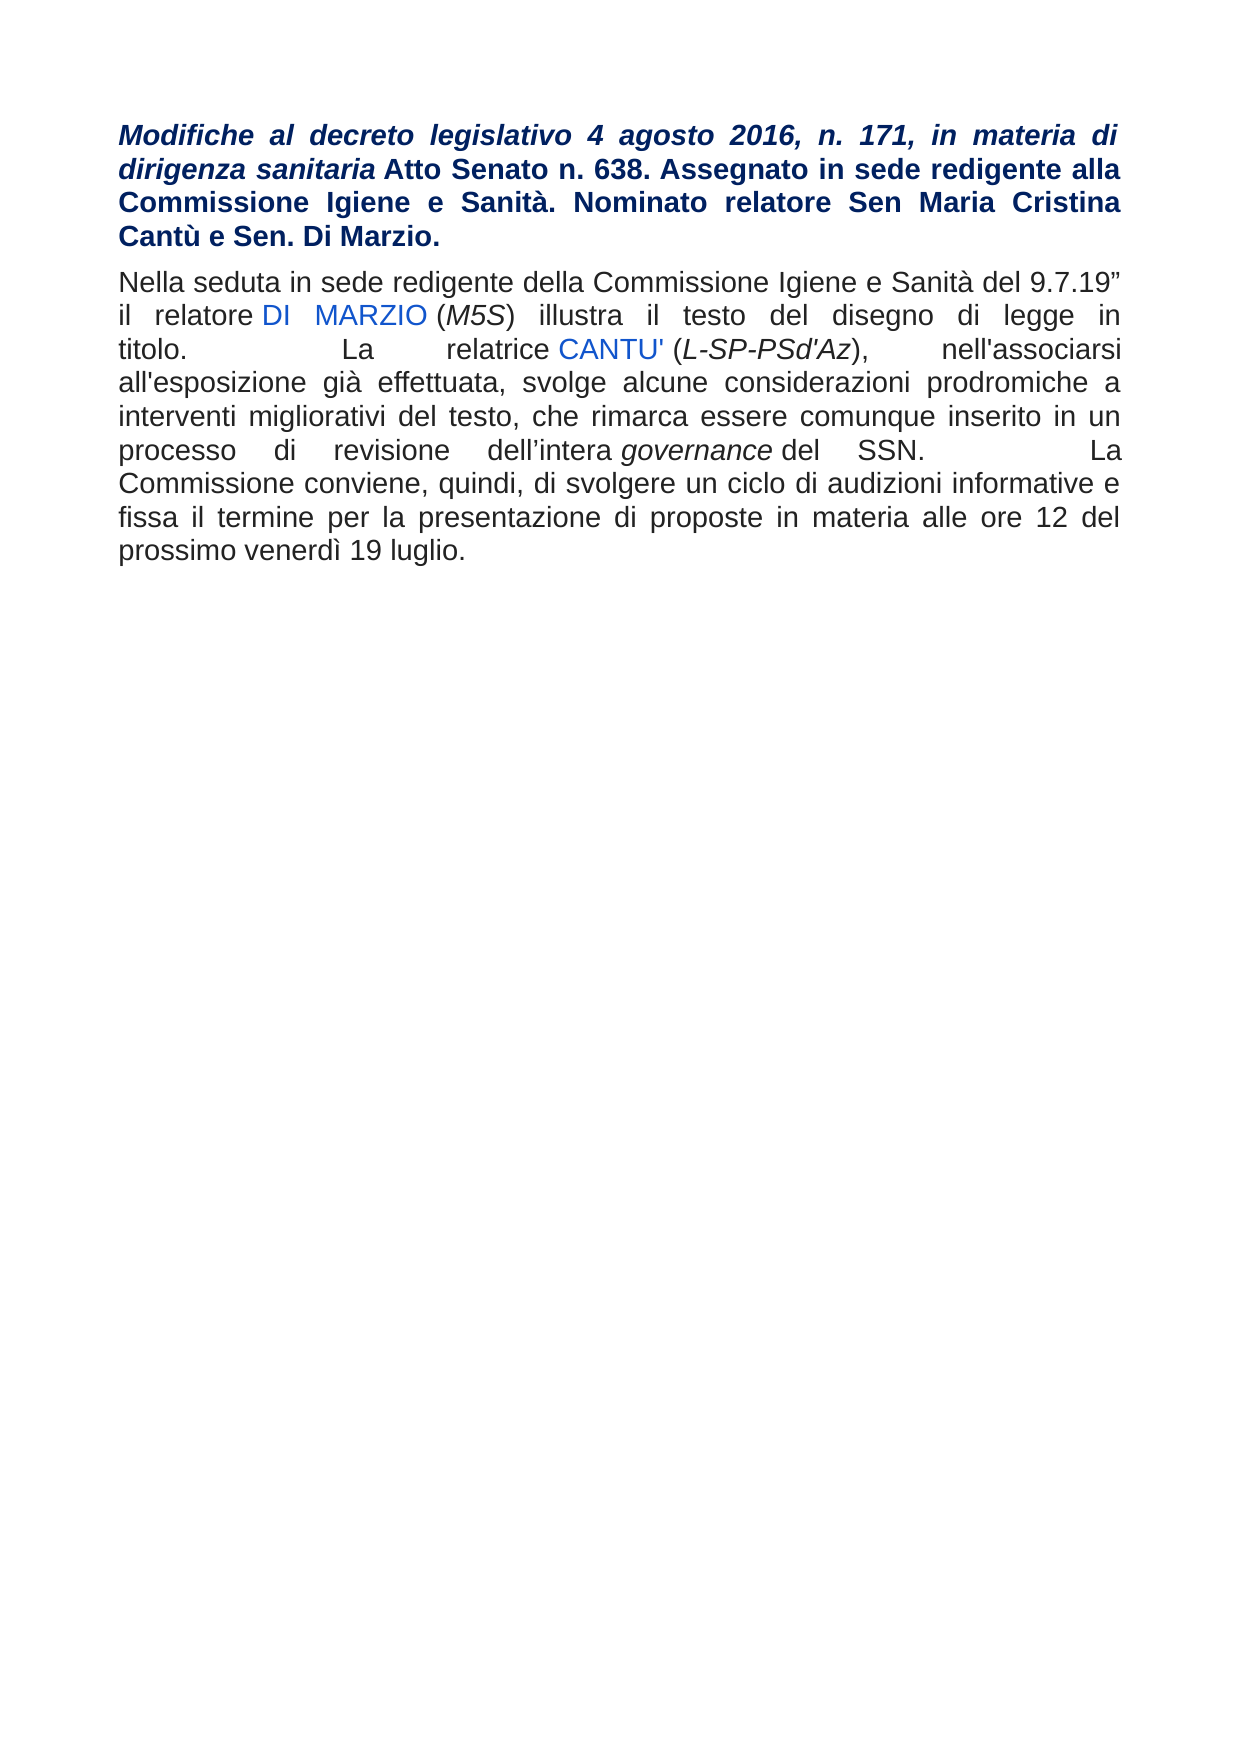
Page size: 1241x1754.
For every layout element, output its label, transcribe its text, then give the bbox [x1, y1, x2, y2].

text Modifiche al decreto legislativo 4 agosto 2016, n. 171, in materia di dirigenza sanitaria Atto Senato n. 638. Assegnato in sede redigente alla Commissione Igiene e Sanità. Nominato relatore Sen Maria Cristina Cantù e Sen. Di Marzio. [118, 118, 1122, 252]
text Nella seduta in sede redigente della Commissione Igiene e Sanità del 9.7.19” il relatore DI MARZIO (M5S) illustra il testo del disegno di legge in titolo. La relatrice CANTU' (L-SP-PSd'Az), nell'associarsi all'esposizione già effettuata, svolge alcune considerazioni prodromiche a interventi migliorativi del testo, che rimarca essere comunque inserito in un processo di revisione dell’intera governance del SSN. La Commissione conviene, quindi, di svolgere un ciclo di audizioni informative e fissa il termine per la presentazione di proposte in materia alle ore 12 del prossimo venerdì 19 luglio. [118, 265, 1122, 567]
